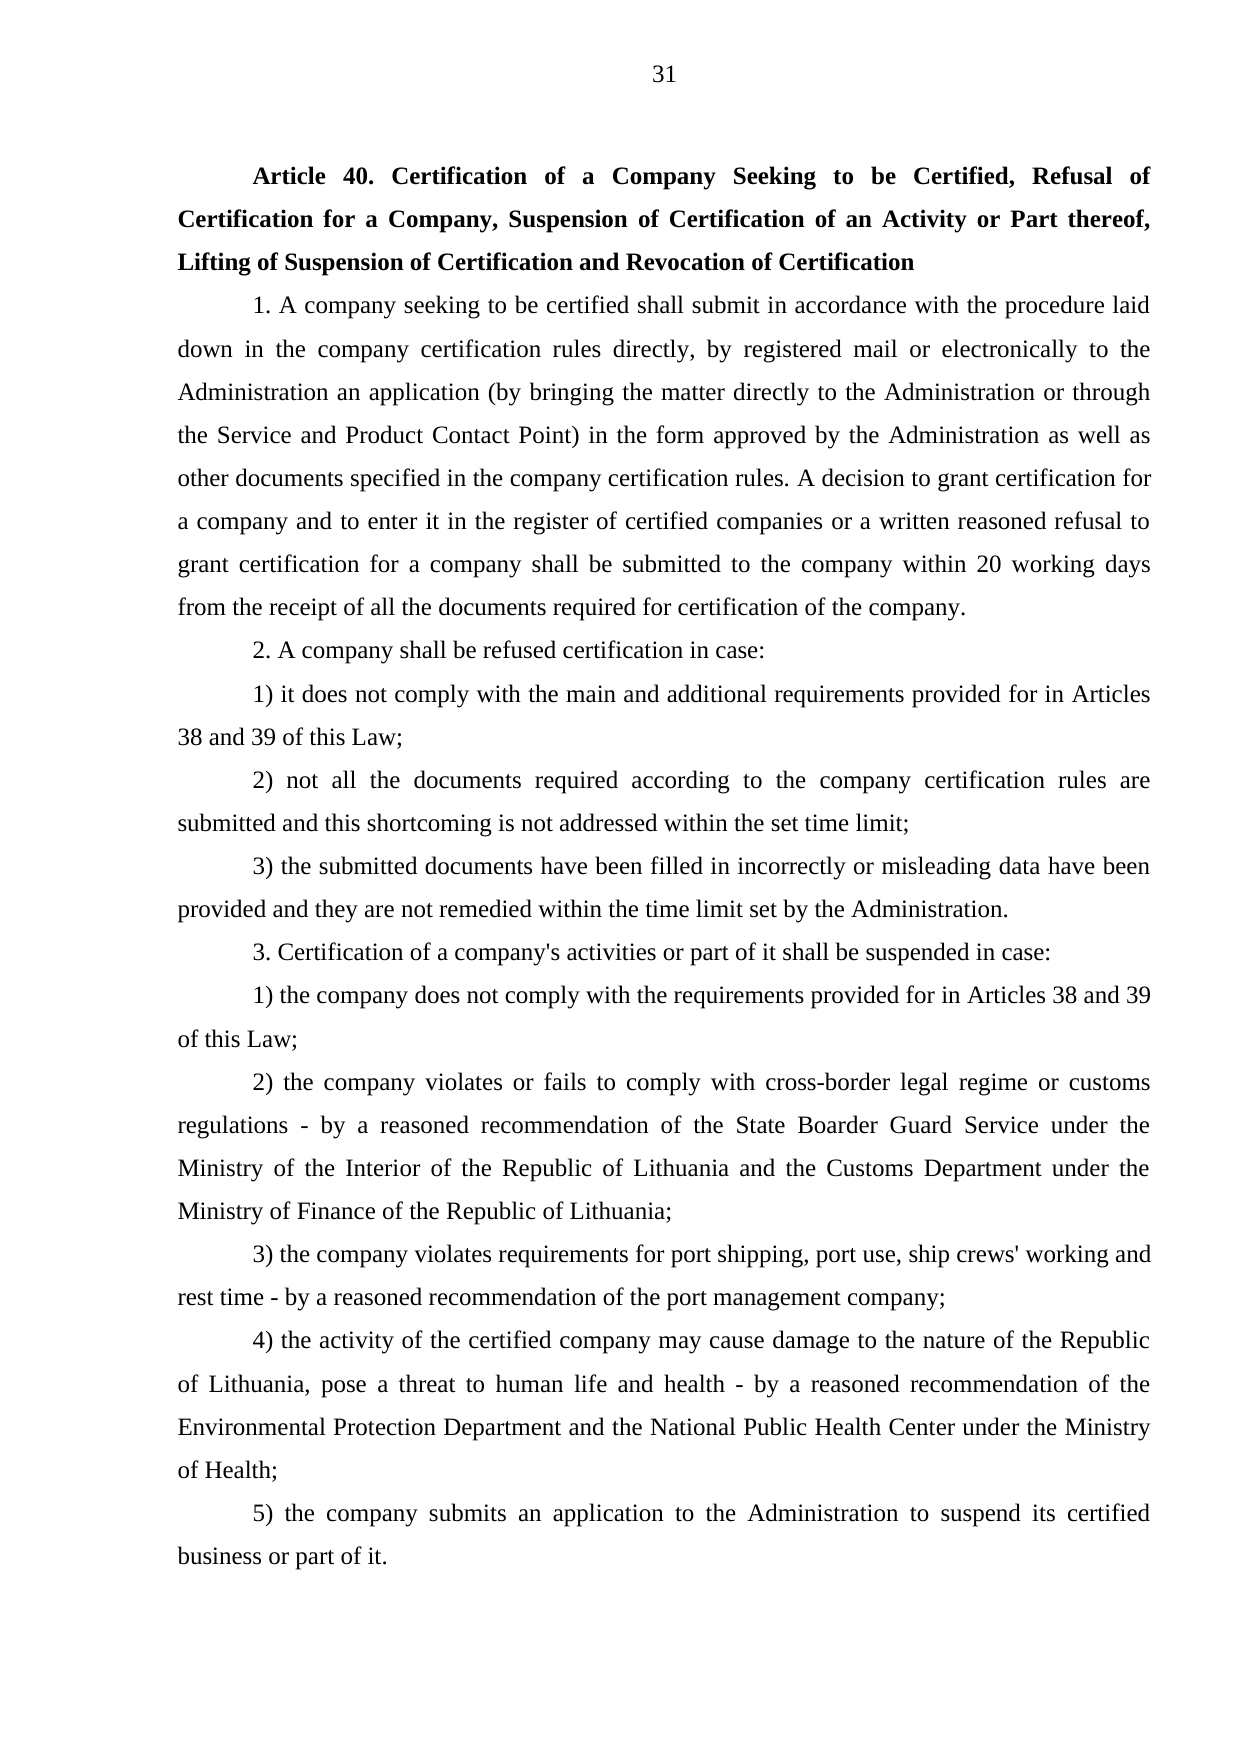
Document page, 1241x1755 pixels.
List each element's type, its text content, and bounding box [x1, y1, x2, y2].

text 1) the company does not comply with the requirements provided for in Articles 38 and 39 of this Law; [177, 981, 1152, 1052]
text 4) the activity of the certified company may cause damage to the nature of the Republic of Lithuania, pose a threat to human life and health - by a reasoned recommendation of the Environmental Protection Department and the National Public Health Center under the Ministry of Health; [177, 1326, 1152, 1484]
text 2) not all the documents required according to the company certification rules are submitted and this shortcoming is not addressed within the set time limit; [177, 765, 1152, 837]
text 5) the company submits an application to the Administration to suspend its certified business or part of it. [177, 1498, 1152, 1570]
text 1. A company seeking to be certified shall submit in accordance with the procedure laid down in the company certification rules directly, by registered mail or electronically to the Administration an application (by bringing the matter directly to the Administration or through the Service and Product Contact Point) in the form approved by the Administration as well as other documents specified in the company certification rules. A decision to grant certification for a company and to enter it in the register of certified companies or a written reasoned refusal to grant certification for a company shall be submitted to the company within 20 working days from the receipt of all the documents required for certification of the company. [177, 291, 1152, 621]
text Article 40. Certification of a Company Seeking to be Certified, Refusal of Certification for a Company, Suspension of Certification of an Activity or Part thereof, Lifting of Suspension of Certification and Revocation of Certification [177, 161, 1152, 276]
text 2. A company shall be refused certification in case: [177, 636, 1152, 664]
text 3. Certification of a company's activities or part of it shall be suspended in case: [177, 937, 1152, 966]
text 3) the company violates requirements for port shipping, port use, ship crews' working and rest time - by a reasoned recommendation of the port management company; [177, 1239, 1152, 1311]
text 2) the company violates or fails to comply with cross-border legal regime or customs regulations - by a reasoned recommendation of the State Boarder Guard Service under the Ministry of the Interior of the Republic of Lithuania and the Customs Department under the Ministry of Finance of the Republic of Lithuania; [177, 1067, 1152, 1225]
text 3) the submitted documents have been filled in incorrectly or misleading data have been provided and they are not remedied within the time limit set by the Administration. [177, 851, 1152, 923]
text 1) it does not comply with the main and additional requirements provided for in Articles 38 and 39 of this Law; [177, 679, 1152, 751]
